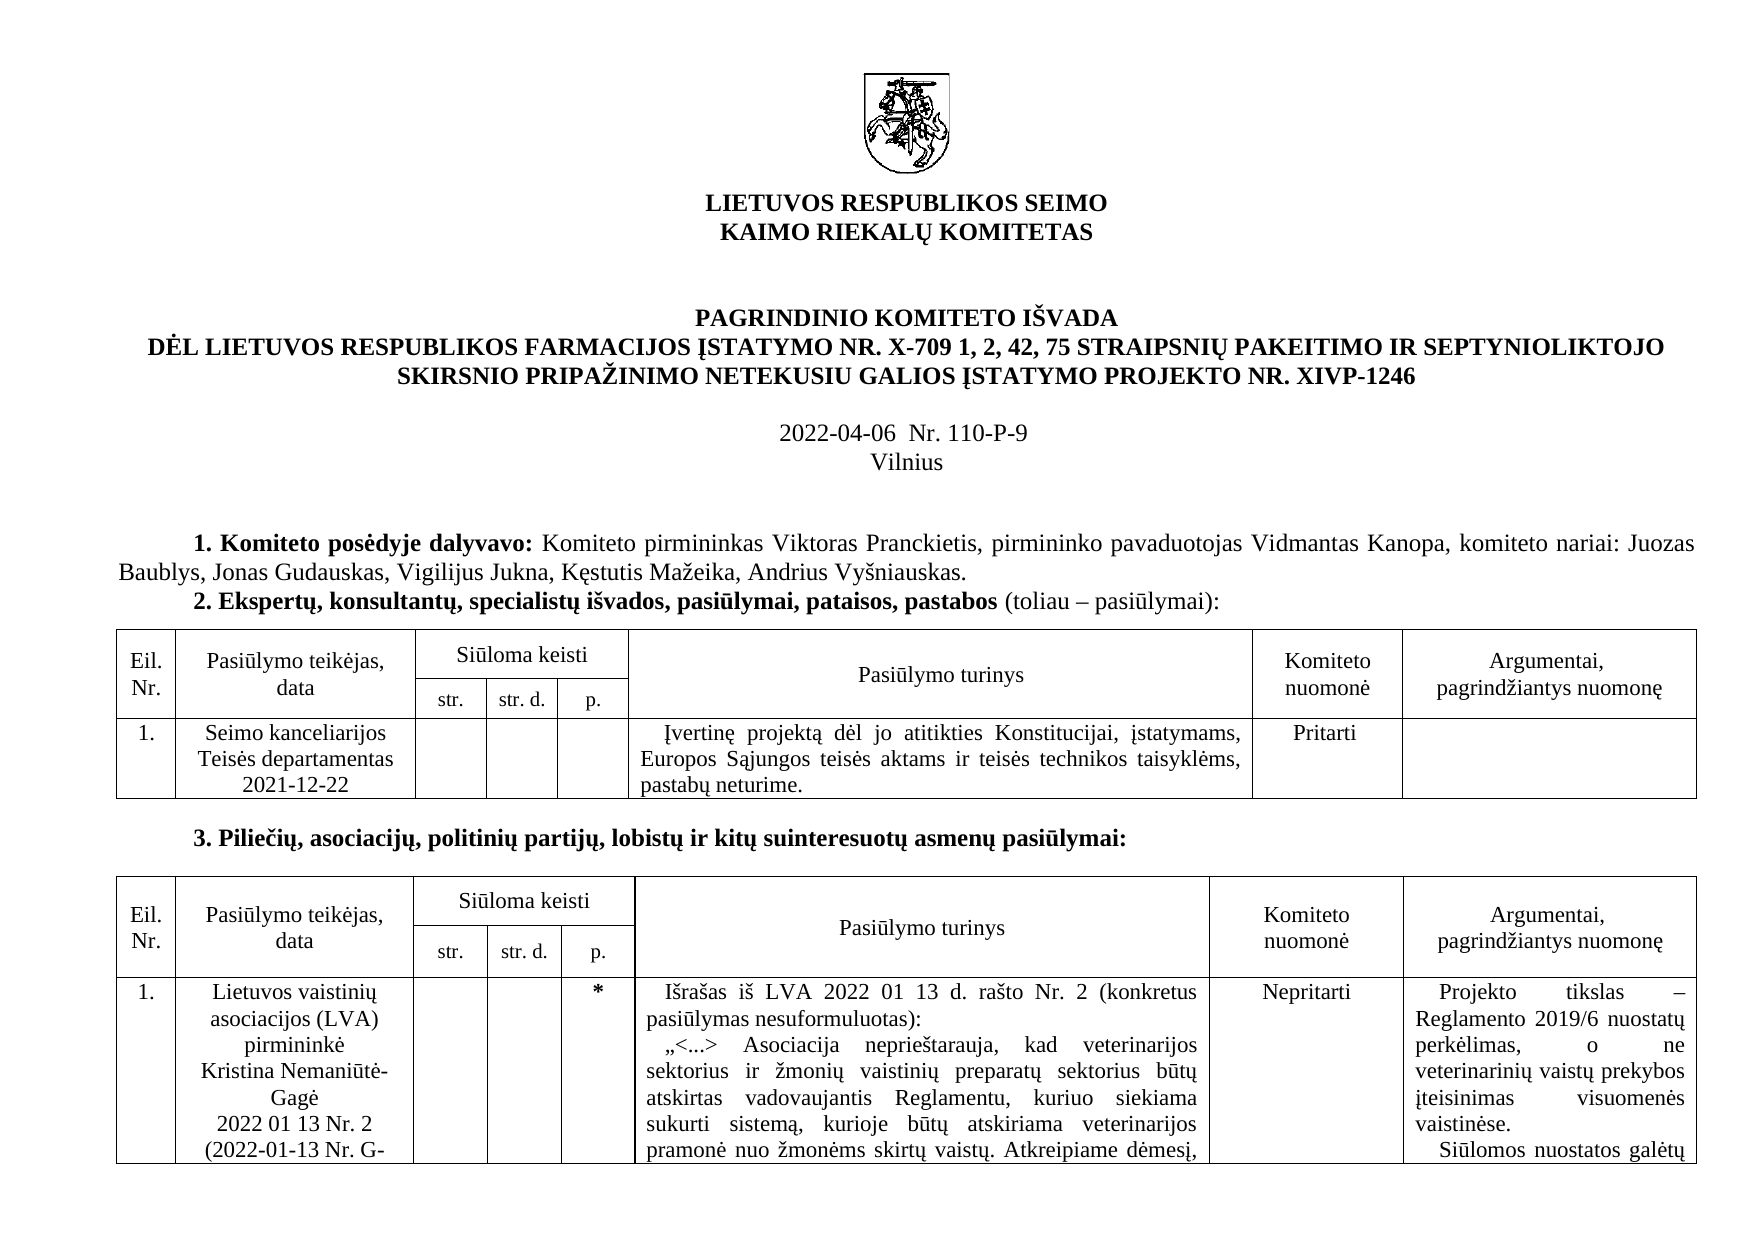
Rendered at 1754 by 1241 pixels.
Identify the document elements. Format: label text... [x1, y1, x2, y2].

table_cell str. d. [488, 926, 561, 977]
table_cell [488, 978, 561, 1163]
table_header Pasiūlymo turinys [629, 630, 1252, 718]
table_cell str. [414, 926, 487, 977]
table_cell Lietuvos vaistinių asociacijos (LVA) pirmininkė Kristina Nemaniūtė-Gagė 2022 01 13 Nr. 2 (2022-01-13 Nr. G- [176, 978, 413, 1163]
table_cell str. [416, 679, 486, 718]
table_header Komiteto nuomonė [1210, 877, 1403, 977]
table_header Eil. Nr. [117, 877, 175, 977]
table_header Argumentai, pagrindžiantys nuomonę [1403, 630, 1696, 718]
table_cell Įvertinę projektą dėl jo atitikties Konstitucijai, įstatymams, Europos Sąjungos teisės aktams ir teisės technikos taisyklėms, pastabų neturime. [629, 719, 1252, 798]
table_cell * [562, 978, 634, 1163]
subtitle PAGRINDINIO KOMITETO IŠVADA [118, 303, 1695, 332]
table_cell str. d. [487, 679, 557, 718]
table_cell p. [562, 926, 634, 977]
text 2022-04-06 Nr. 110-P-9 [118, 418, 1695, 447]
table_header Argumentai, pagrindžiantys nuomonę [1404, 877, 1696, 977]
table_header Pasiūlymo turinys [636, 877, 1209, 977]
table_cell [1403, 719, 1696, 798]
table_cell Seimo kanceliarijos Teisės departamentas 2021-12-22 [176, 719, 415, 798]
text LIETUVOS RESPUBLIKOS SEIMO [118, 188, 1695, 217]
table_cell 1. [117, 719, 175, 798]
table_cell [558, 719, 628, 798]
table_cell Išrašas iš LVA 2022 01 13 d. rašto Nr. 2 (konkretus pasiūlymas nesuformuluotas): „<...> Asociacija neprieštarauja, kad veterinarijos sektorius ir žmonių vaistinių preparatų sektorius būtų atskirtas vadovaujantis Reglamentu, kuriuo siekiama sukurti sistemą, kurioje būtų atskiriama veterinarijos pramonė nuo žmonėms skirtų vaistų. Atkreipiame dėmesį, [636, 978, 1209, 1163]
table_cell [416, 719, 486, 798]
text Vilnius [118, 447, 1695, 476]
table_header Pasiūlymo teikėjas, data [176, 877, 413, 977]
table_cell Nepritarti [1210, 978, 1403, 1163]
text KAIMO RIEKALŲ KOMITETAS [118, 217, 1695, 246]
table_header Eil. Nr. [117, 630, 175, 718]
table_cell [487, 719, 557, 798]
subtitle 2. Ekspertų, konsultantų, specialistų išvados, pasiūlymai, pataisos, pastabos (toliau – pasiūlymai): [118, 586, 1695, 615]
subtitle DĖL LIETUVOS RESPUBLIKOS FARMACIJOS ĮSTATYMO NR. X-709 1, 2, 42, 75 STRAIPSNIŲ PAKEITIMO IR SEPTYNIOLIKTOJO SKIRSNIO PRIPAŽINIMO NETEKUSIU GALIOS ĮSTATYMO PROJEKTo NR. XIVP-1246 [118, 332, 1695, 389]
table_header Siūloma keisti [414, 877, 634, 925]
table_cell 1. [117, 978, 175, 1163]
table_cell [414, 978, 487, 1163]
table_header Siūloma keisti [416, 630, 628, 678]
table_cell Pritarti [1253, 719, 1402, 798]
table_header Komiteto nuomonė [1253, 630, 1402, 718]
text 1. Komiteto posėdyje dalyvavo: Komiteto pirmininkas Viktoras Pranckietis, pirmininko pavaduotojas Vidmantas Kanopa, komiteto nariai: Juozas Baublys, Jonas Gudauskas, Vigilijus Jukna, Kęstutis Mažeika, Andrius Vyšniauskas. [118, 528, 1695, 586]
table_header Pasiūlymo teikėjas, data [176, 630, 415, 718]
subtitle 3. Piliečių, asociacijų, politinių partijų, lobistų ir kitų suinteresuotų asmenų pasiūlymai: [118, 823, 1695, 852]
table_cell p. [558, 679, 628, 718]
table_cell Projekto tikslas – Reglamento 2019/6 nuostatų perkėlimas, o ne veterinarinių vaistų prekybos įteisinimas visuomenės vaistinėse. Siūlomos nuostatos galėtų [1404, 978, 1696, 1163]
